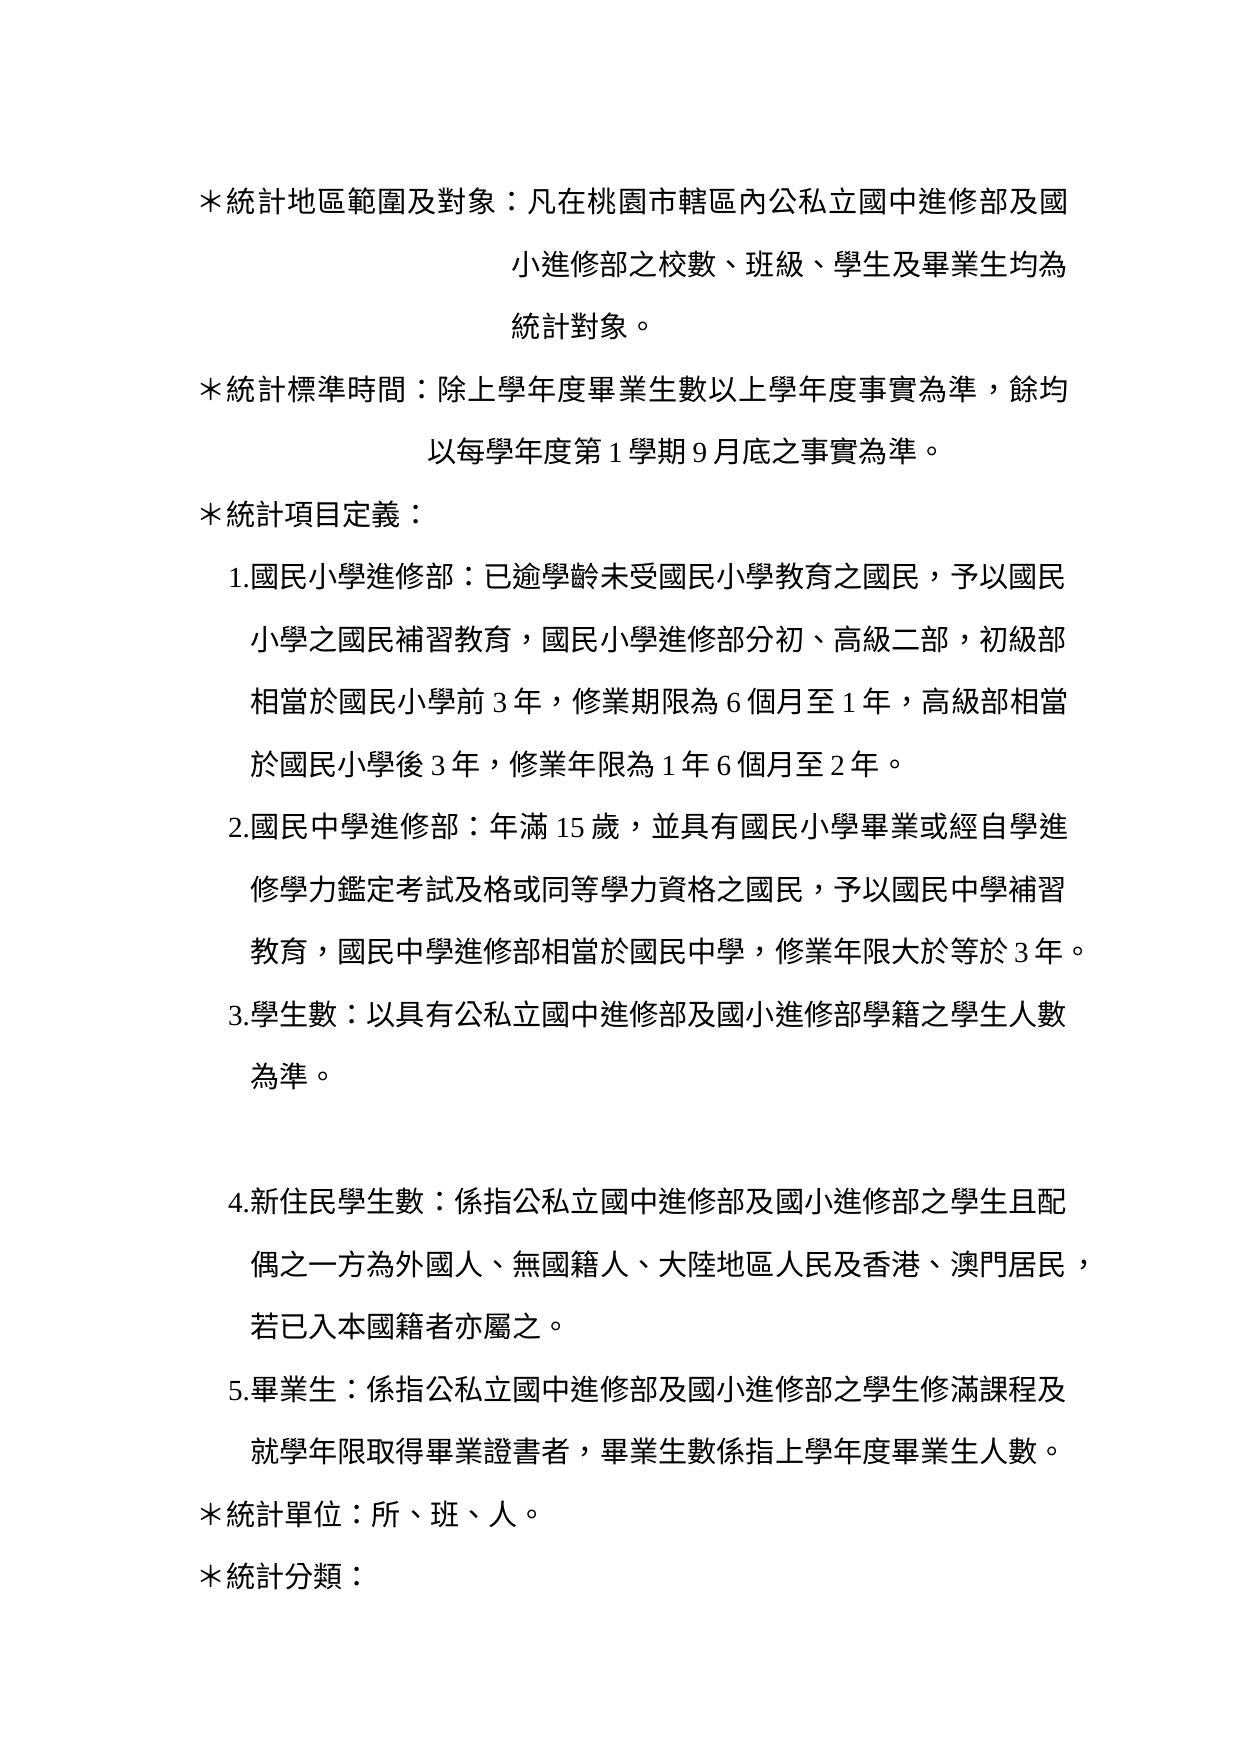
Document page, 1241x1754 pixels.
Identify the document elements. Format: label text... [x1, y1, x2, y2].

text ＊統計分類： [197, 1533, 1069, 1596]
text ＊統計標準時間：除上學年度畢業生數以上學年度事實為準，餘均以每學年度第1學期9月底之事實為準。 [197, 346, 1069, 471]
text ＊統計地區範圍及對象：凡在桃園市轄區內公私立國中進修部及國小進修部之校數、班級、學生及畢業生均為統計對象。 [197, 158, 1069, 346]
text 3.學生數：以具有公私立國中進修部及國小進修部學籍之學生人數為準。 [228, 971, 1069, 1096]
text ＊統計項目定義： [197, 471, 1069, 533]
text 2.國民中學進修部：年滿15歲，並具有國民小學畢業或經自學進修學力鑑定考試及格或同等學力資格之國民，予以國民中學補習教育，國民中學進修部相當於國民中學，修業年限大於等於3年。 [228, 783, 1069, 971]
text 5.畢業生：係指公私立國中進修部及國小進修部之學生修滿課程及就學年限取得畢業證書者，畢業生數係指上學年度畢業生人數。 [228, 1346, 1069, 1471]
text 4.新住民學生數：係指公私立國中進修部及國小進修部之學生且配偶之一方為外國人、無國籍人、大陸地區人民及香港、澳門居民，若已入本國籍者亦屬之。 [228, 1158, 1069, 1346]
text 1.國民小學進修部：已逾學齡未受國民小學教育之國民，予以國民小學之國民補習教育，國民小學進修部分初、高級二部，初級部相當於國民小學前3年，修業期限為6個月至1年，高級部相當於國民小學後3年，修業年限為1年6個月至2年。 [228, 533, 1069, 783]
text ＊統計單位：所、班、人。 [197, 1471, 1069, 1533]
